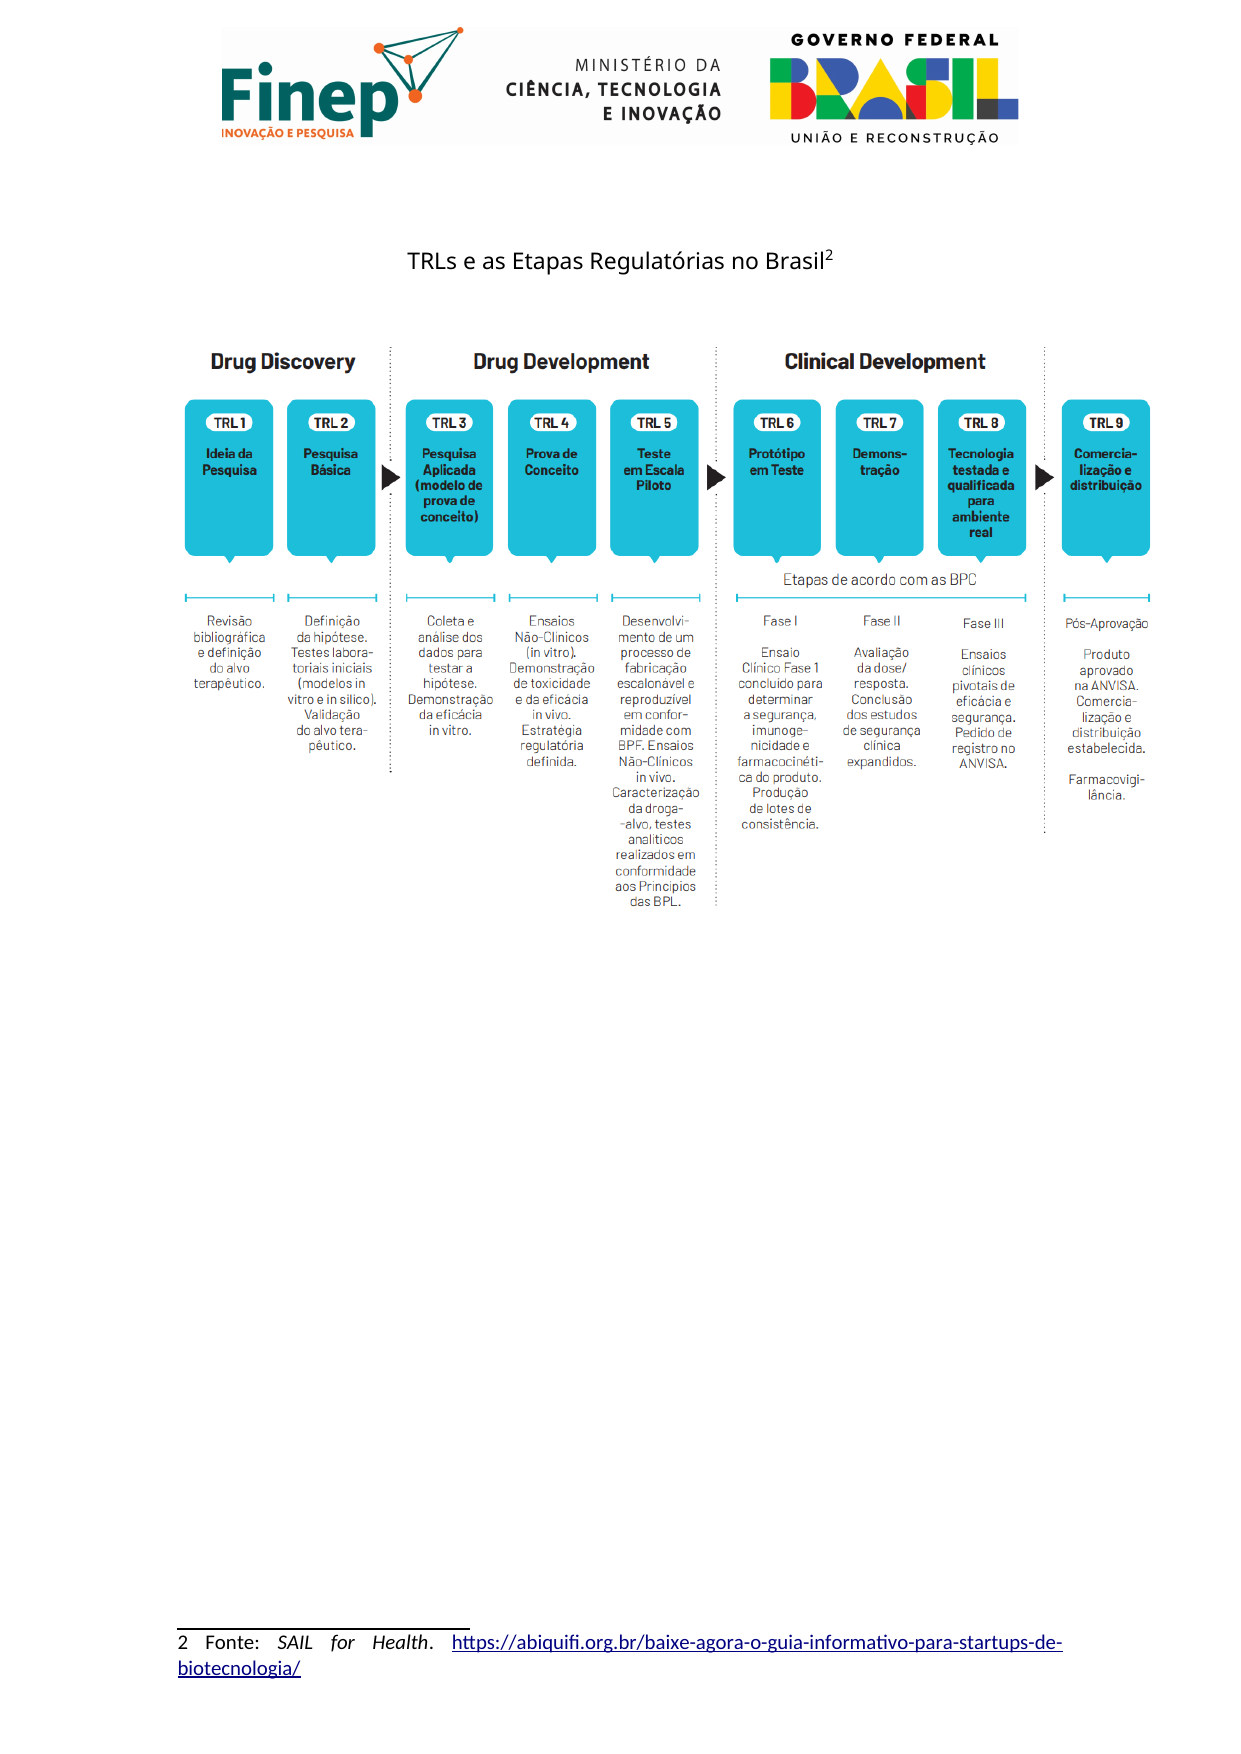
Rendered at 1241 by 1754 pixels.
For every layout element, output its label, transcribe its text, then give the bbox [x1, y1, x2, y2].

text Fonte: SAIL for Health. https://abiquifi.org.br/baixe-agora-o-guia-informativo-para-startups-de-biotecnologia/ [177, 1629, 1063, 1680]
text TRLs e as Etapas Regulatórias no Brasil [177, 245, 1063, 277]
